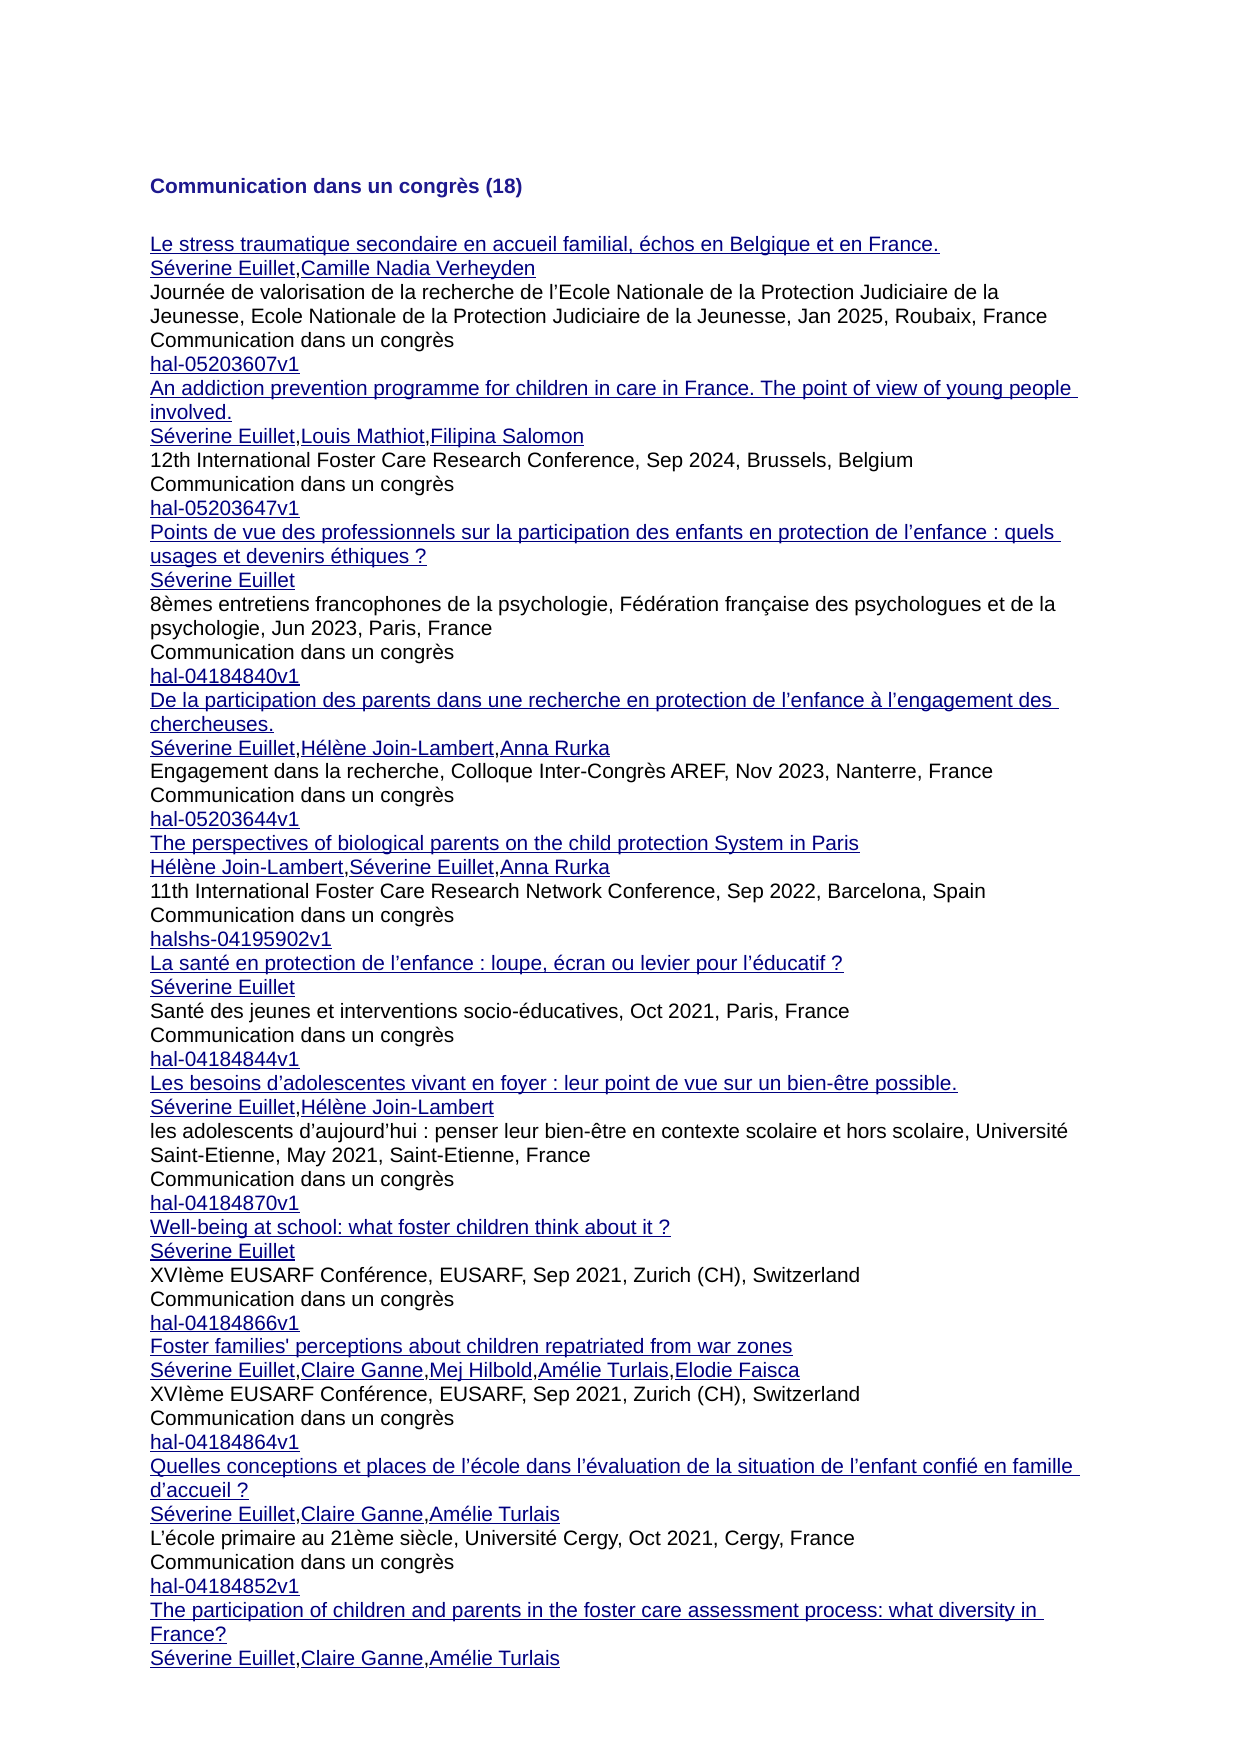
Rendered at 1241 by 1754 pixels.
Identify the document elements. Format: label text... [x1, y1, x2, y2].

table_cell Quelles conceptions et places de l’école dans l’évaluation de la situation de l’enfant confié en famille d’accueil ? Séverine Euillet,Claire Ganne,Amélie Turlais L’école primaire au 21ème siècle, Université Cergy, Oct 2021, Cergy, France Communication dans un congrès hal-04184852v1 [150, 1454, 1090, 1598]
table_cell Foster families' perceptions about children repatriated from war zones Séverine Euillet,Claire Ganne,Mej Hilbold,Amélie Turlais,Elodie Faisca XVIème EUSARF Conférence, EUSARF, Sep 2021, Zurich (CH), Switzerland Communication dans un congrès hal-04184864v1 [150, 1334, 1090, 1454]
table_cell La santé en protection de l’enfance : loupe, écran ou levier pour l’éducatif ? Séverine Euillet Santé des jeunes et interventions socio-éducatives, Oct 2021, Paris, France Communication dans un congrès hal-04184844v1 [150, 951, 1090, 1071]
table_cell An addiction prevention programme for children in care in France. The point of view of young people involved. Séverine Euillet,Louis Mathiot,Filipina Salomon 12th International Foster Care Research Conference, Sep 2024, Brussels, Belgium Communication dans un congrès hal-05203647v1 [150, 376, 1090, 520]
table_cell De la participation des parents dans une recherche en protection de l’enfance à l’engagement des chercheuses. Séverine Euillet,Hélène Join-Lambert,Anna Rurka Engagement dans la recherche, Colloque Inter-Congrès AREF, Nov 2023, Nanterre, France Communication dans un congrès hal-05203644v1 [150, 688, 1090, 831]
table_cell Points de vue des professionnels sur la participation des enfants en protection de l’enfance : quels usages et devenirs éthiques ? Séverine Euillet 8èmes entretiens francophones de la psychologie, Fédération française des psychologues et de la psychologie, Jun 2023, Paris, France Communication dans un congrès hal-04184840v1 [150, 520, 1090, 687]
table_cell The perspectives of biological parents on the child protection System in Paris Hélène Join-Lambert,Séverine Euillet,Anna Rurka 11th International Foster Care Research Network Conference, Sep 2022, Barcelona, Spain Communication dans un congrès halshs-04195902v1 [150, 831, 1090, 951]
subtitle Communication dans un congrès (18) [150, 174, 1090, 198]
table_cell The participation of children and parents in the foster care assessment process: what diversity in France? Séverine Euillet,Claire Ganne,Amélie Turlais [150, 1598, 1090, 1670]
table_cell Well-being at school: what foster children think about it ? Séverine Euillet XVIème EUSARF Conférence, EUSARF, Sep 2021, Zurich (CH), Switzerland Communication dans un congrès hal-04184866v1 [150, 1215, 1090, 1334]
table_header Le stress traumatique secondaire en accueil familial, échos en Belgique et en France. Séverine Euillet,Camille Nadia Verheyden Journée de valorisation de la recherche de l’Ecole Nationale de la Protection Judiciaire de la Jeunesse, Ecole Nationale de la Protection Judiciaire de la Jeunesse, Jan 2025, Roubaix, France Communication dans un congrès hal-05203607v1 [150, 232, 1090, 376]
table_cell Les besoins d’adolescentes vivant en foyer : leur point de vue sur un bien-être possible. Séverine Euillet,Hélène Join-Lambert les adolescents d’aujourd’hui : penser leur bien-être en contexte scolaire et hors scolaire, Université Saint-Etienne, May 2021, Saint-Etienne, France Communication dans un congrès hal-04184870v1 [150, 1071, 1090, 1214]
